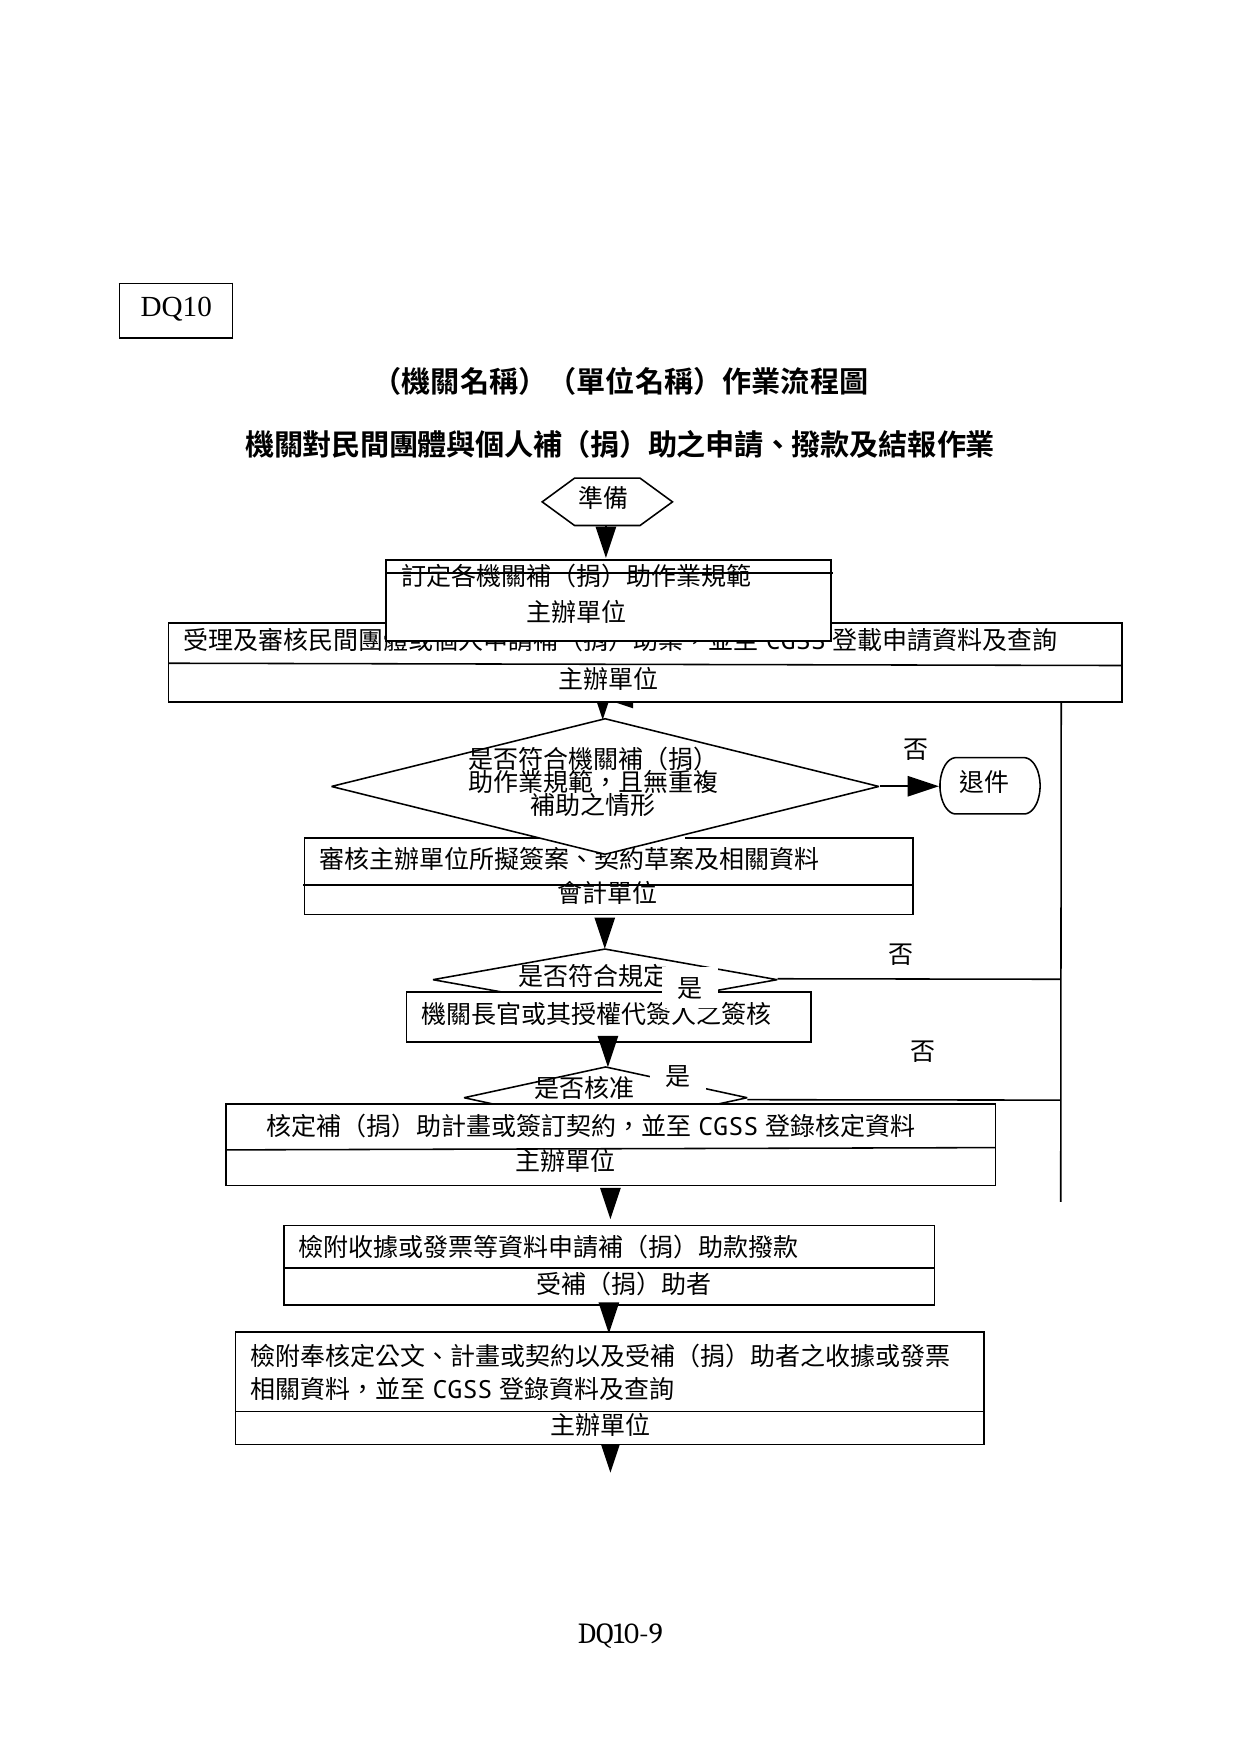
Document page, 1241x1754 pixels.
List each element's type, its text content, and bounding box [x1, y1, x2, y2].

text 是 [665, 1062, 691, 1087]
text 否 [910, 1033, 936, 1067]
text （機關名稱）（單位名稱）作業流程圖 [118, 284, 1122, 401]
text DQ10 [135, 292, 217, 323]
text 是 [677, 974, 703, 1001]
text 機關對民間團體與個人補（捐）助之申請、撥款及結報作業 [118, 401, 1122, 463]
